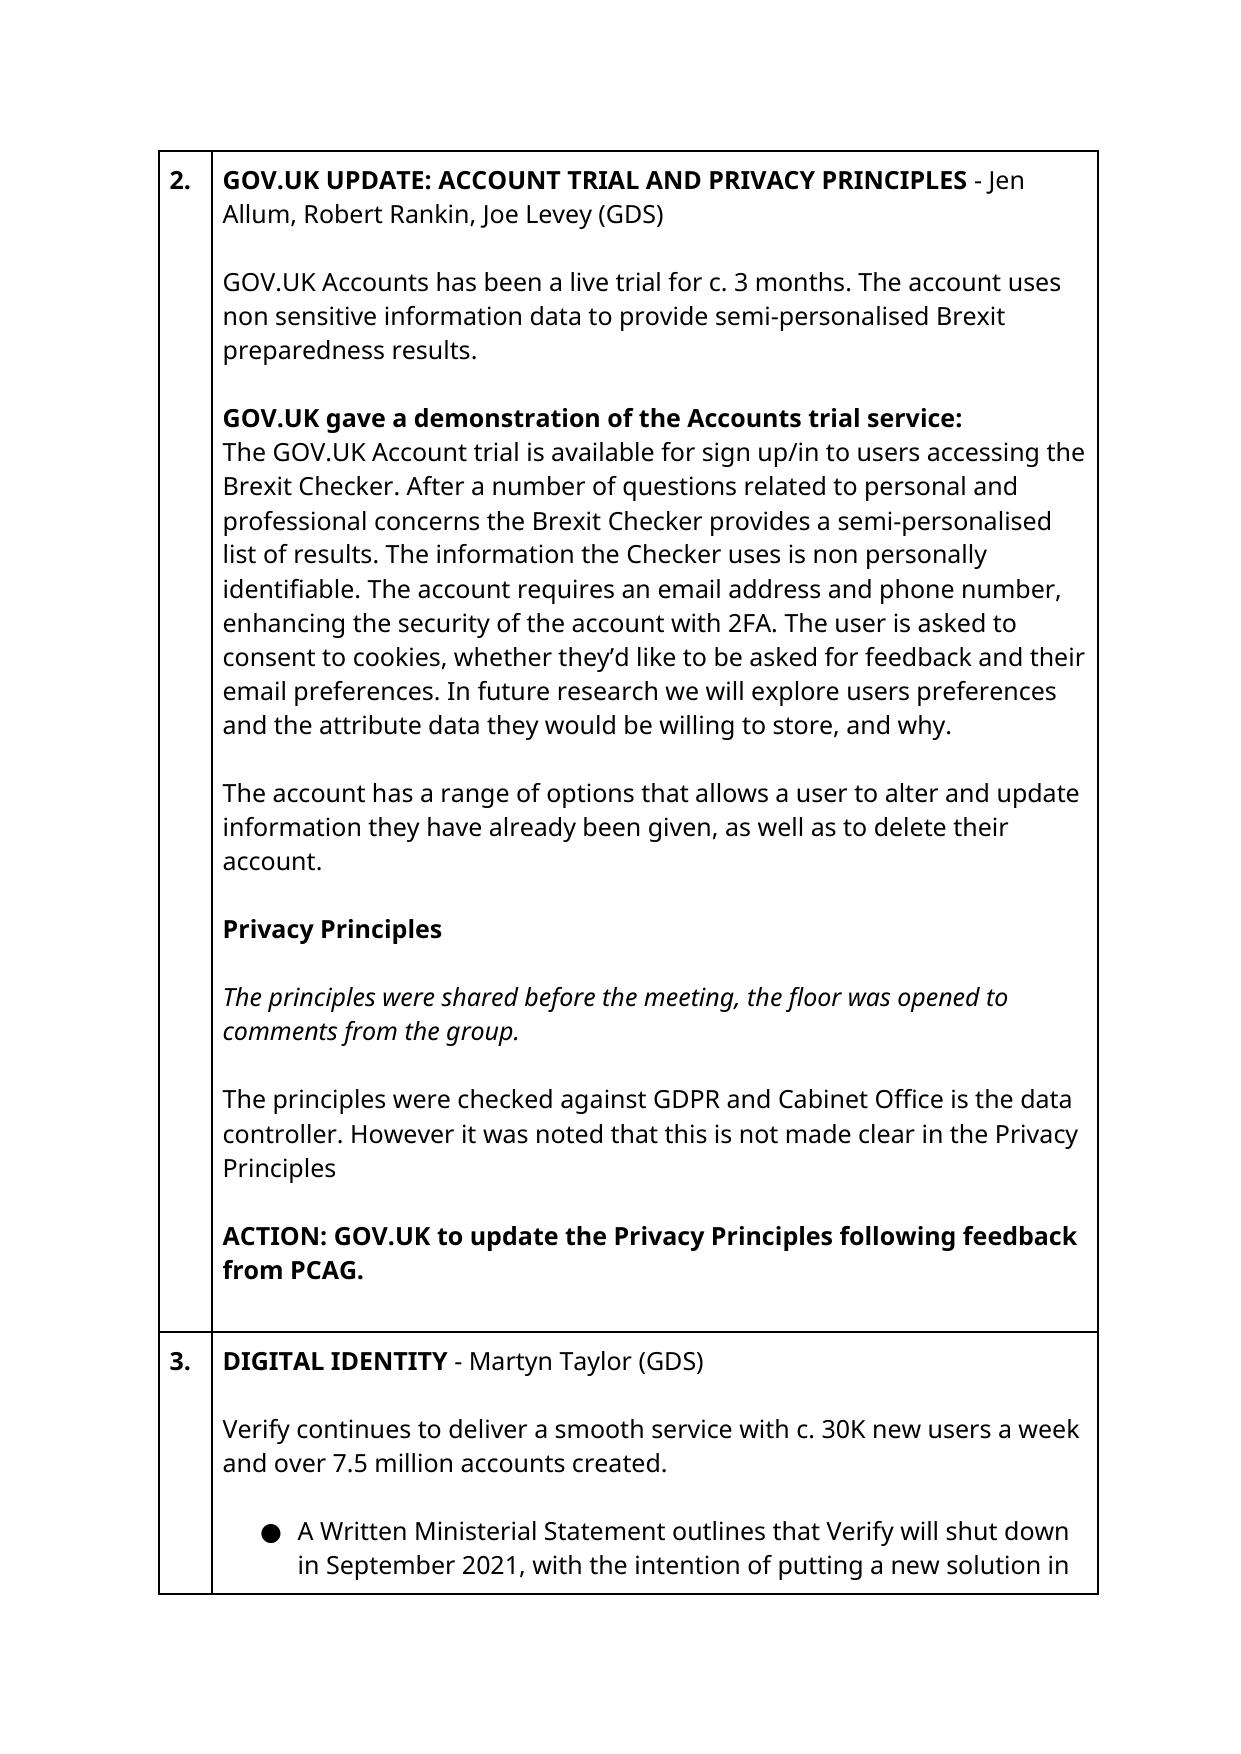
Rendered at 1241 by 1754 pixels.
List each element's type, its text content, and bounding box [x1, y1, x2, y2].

table_cell 3. [160, 1333, 211, 1592]
table_cell 2. [160, 152, 211, 1331]
table_cell GOV.UK UPDATE: ACCOUNT TRIAL AND PRIVACY PRINCIPLES - Jen Allum, Robert Rankin, Joe Levey (GDS) GOV.UK Accounts has been a live trial for c. 3 months. The account uses non sensitive information data to provide semi-personalised Brexit preparedness results. GOV.UK gave a demonstration of the Accounts trial service: The GOV.UK Account trial is available for sign up/in to users accessing the Brexit Checker. After a number of questions related to personal and professional concerns the Brexit Checker provides a semi-personalised list of results. The information the Checker uses is non personally identifiable. The account requires an email address and phone number, enhancing the security of the account with 2FA. The user is asked to consent to cookies, whether they’d like to be asked for feedback and their email preferences. In future research we will explore users preferences and the attribute data they would be willing to store, and why. The account has a range of options that allows a user to alter and update information they have already been given, as well as to delete their account. Privacy Principles The principles were shared before the meeting, the floor was opened to comments from the group. The principles were checked against GDPR and Cabinet Office is the data controller. However it was noted that this is not made clear in the Privacy Principles ACTION: GOV.UK to update the Privacy Principles following feedback from PCAG. [213, 152, 1097, 1331]
table_cell DIGITAL IDENTITY - Martyn Taylor (GDS) Verify continues to deliver a smooth service with c. 30K new users a week and over 7.5 million accounts created. A Written Ministerial Statement outlines that Verify will shut down in September 2021, with the intention of putting a new solution in place. Migrating existing users to a new solution is an option to be explored, but any change to the way data is stored or handled will be done with the consent of users. Cross-government workshops with departments and have had strong support for a single sign on solution. This engagement has enabled the programme to make a strong bid in this year's spending review. The DCS Pilot: private companies are currently able to securely check customers data against government held data sets. eIDAS is currently due to be turned off from 31/12/2020, however HMG is open to any collaboration that may emerge from the transition period. [213, 1333, 1097, 1592]
